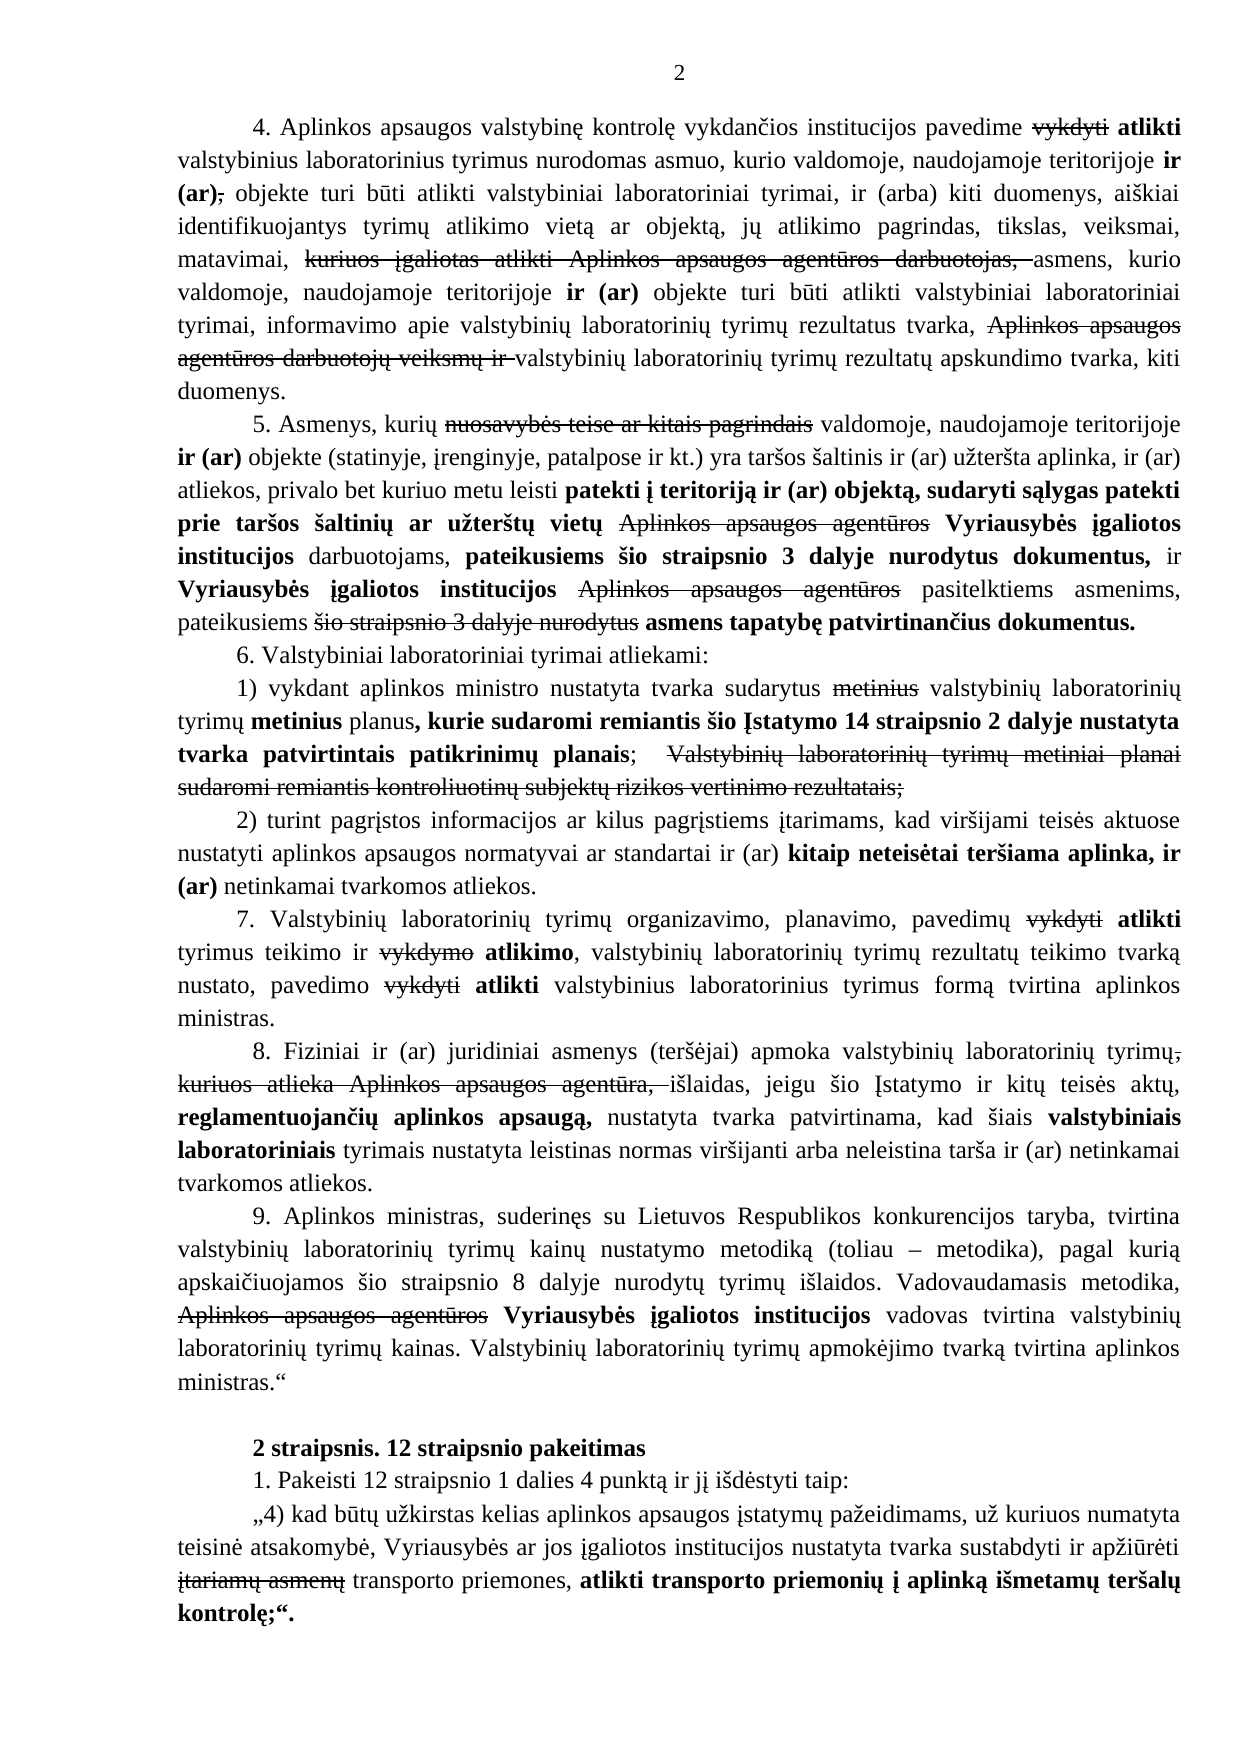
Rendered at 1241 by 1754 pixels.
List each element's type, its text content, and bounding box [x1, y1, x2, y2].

text 9. Aplinkos ministras, suderinęs su Lietuvos Respublikos konkurencijos taryba, tvirtina valstybinių laboratorinių tyrimų kainų nustatymo metodiką (toliau – metodika), pagal kurią apskaičiuojamos šio straipsnio 8 dalyje nurodytų tyrimų išlaidos. Vadovaudamasis metodika, Aplinkos apsaugos agentūros Vyriausybės įgaliotos institucijos vadovas tvirtina valstybinių laboratorinių tyrimų kainas. Valstybinių laboratorinių tyrimų apmokėjimo tvarką tvirtina aplinkos ministras.“ [177, 1201, 1181, 1395]
text 7. Valstybinių laboratorinių tyrimų organizavimo, planavimo, pavedimų vykdyti atlikti tyrimus teikimo ir vykdymo atlikimo, valstybinių laboratorinių tyrimų rezultatų teikimo tvarką nustato, pavedimo vykdyti atlikti valstybinius laboratorinius tyrimus formą tvirtina aplinkos ministras. [177, 904, 1181, 1032]
text 6. Valstybiniai laboratoriniai tyrimai atliekami: [177, 640, 1181, 669]
text 1. Pakeisti 12 straipsnio 1 dalies 4 punktą ir jį išdėstyti taip: [252, 1466, 1181, 1494]
text 1) vykdant aplinkos ministro nustatyta tvarka sudarytus metinius valstybinių laboratorinių tyrimų metinius planus, kurie sudaromi remiantis šio Įstatymo 14 straipsnio 2 dalyje nustatyta tvarka patvirtintais patikrinimų planais; Valstybinių laboratorinių tyrimų metiniai planai sudaromi remiantis kontroliuotinų subjektų rizikos vertinimo rezultatais; [177, 673, 1181, 801]
text 2) turint pagrįstos informacijos ar kilus pagrįstiems įtarimams, kad viršijami teisės aktuose nustatyti aplinkos apsaugos normatyvai ar standartai ir (ar) kitaip neteisėtai teršiama aplinka, ir (ar) netinkamai tvarkomos atliekos. [177, 805, 1181, 900]
text 2 straipsnis. 12 straipsnio pakeitimas [177, 1433, 1181, 1461]
text „4) kad būtų užkirstas kelias aplinkos apsaugos įstatymų pažeidimams, už kuriuos numatyta teisinė atsakomybė, Vyriausybės ar jos įgaliotos institucijos nustatyta tvarka sustabdyti ir apžiūrėti įtariamų asmenų transporto priemones, atlikti transporto priemonių į aplinką išmetamų teršalų kontrolę;“. [177, 1499, 1181, 1626]
text 5. Asmenys, kurių nuosavybės teise ar kitais pagrindais valdomoje, naudojamoje teritorijoje ir (ar) objekte (statinyje, įrenginyje, patalpose ir kt.) yra taršos šaltinis ir (ar) užteršta aplinka, ir (ar) atliekos, privalo bet kuriuo metu leisti patekti į teritoriją ir (ar) objektą, sudaryti sąlygas patekti prie taršos šaltinių ar užterštų vietų Aplinkos apsaugos agentūros Vyriausybės įgaliotos institucijos darbuotojams, pateikusiems šio straipsnio 3 dalyje nurodytus dokumentus, ir Vyriausybės įgaliotos institucijos Aplinkos apsaugos agentūros pasitelktiems asmenims, pateikusiems šio straipsnio 3 dalyje nurodytus asmens tapatybę patvirtinančius dokumentus. [177, 409, 1181, 636]
text 8. Fiziniai ir (ar) juridiniai asmenys (teršėjai) apmoka valstybinių laboratorinių tyrimų, kuriuos atlieka Aplinkos apsaugos agentūra, išlaidas, jeigu šio Įstatymo ir kitų teisės aktų, reglamentuojančių aplinkos apsaugą, nustatyta tvarka patvirtinama, kad šiais valstybiniais laboratoriniais tyrimais nustatyta leistinas normas viršijanti arba neleistina tarša ir (ar) netinkamai tvarkomos atliekos. [177, 1036, 1181, 1197]
text 4. Aplinkos apsaugos valstybinę kontrolę vykdančios institucijos pavedime vykdyti atlikti valstybinius laboratorinius tyrimus nurodomas asmuo, kurio valdomoje, naudojamoje teritorijoje ir (ar), objekte turi būti atlikti valstybiniai laboratoriniai tyrimai, ir (arba) kiti duomenys, aiškiai identifikuojantys tyrimų atlikimo vietą ar objektą, jų atlikimo pagrindas, tikslas, veiksmai, matavimai, kuriuos įgaliotas atlikti Aplinkos apsaugos agentūros darbuotojas, asmens, kurio valdomoje, naudojamoje teritorijoje ir (ar) objekte turi būti atlikti valstybiniai laboratoriniai tyrimai, informavimo apie valstybinių laboratorinių tyrimų rezultatus tvarka, Aplinkos apsaugos agentūros darbuotojų veiksmų ir valstybinių laboratorinių tyrimų rezultatų apskundimo tvarka, kiti duomenys. [177, 112, 1181, 405]
